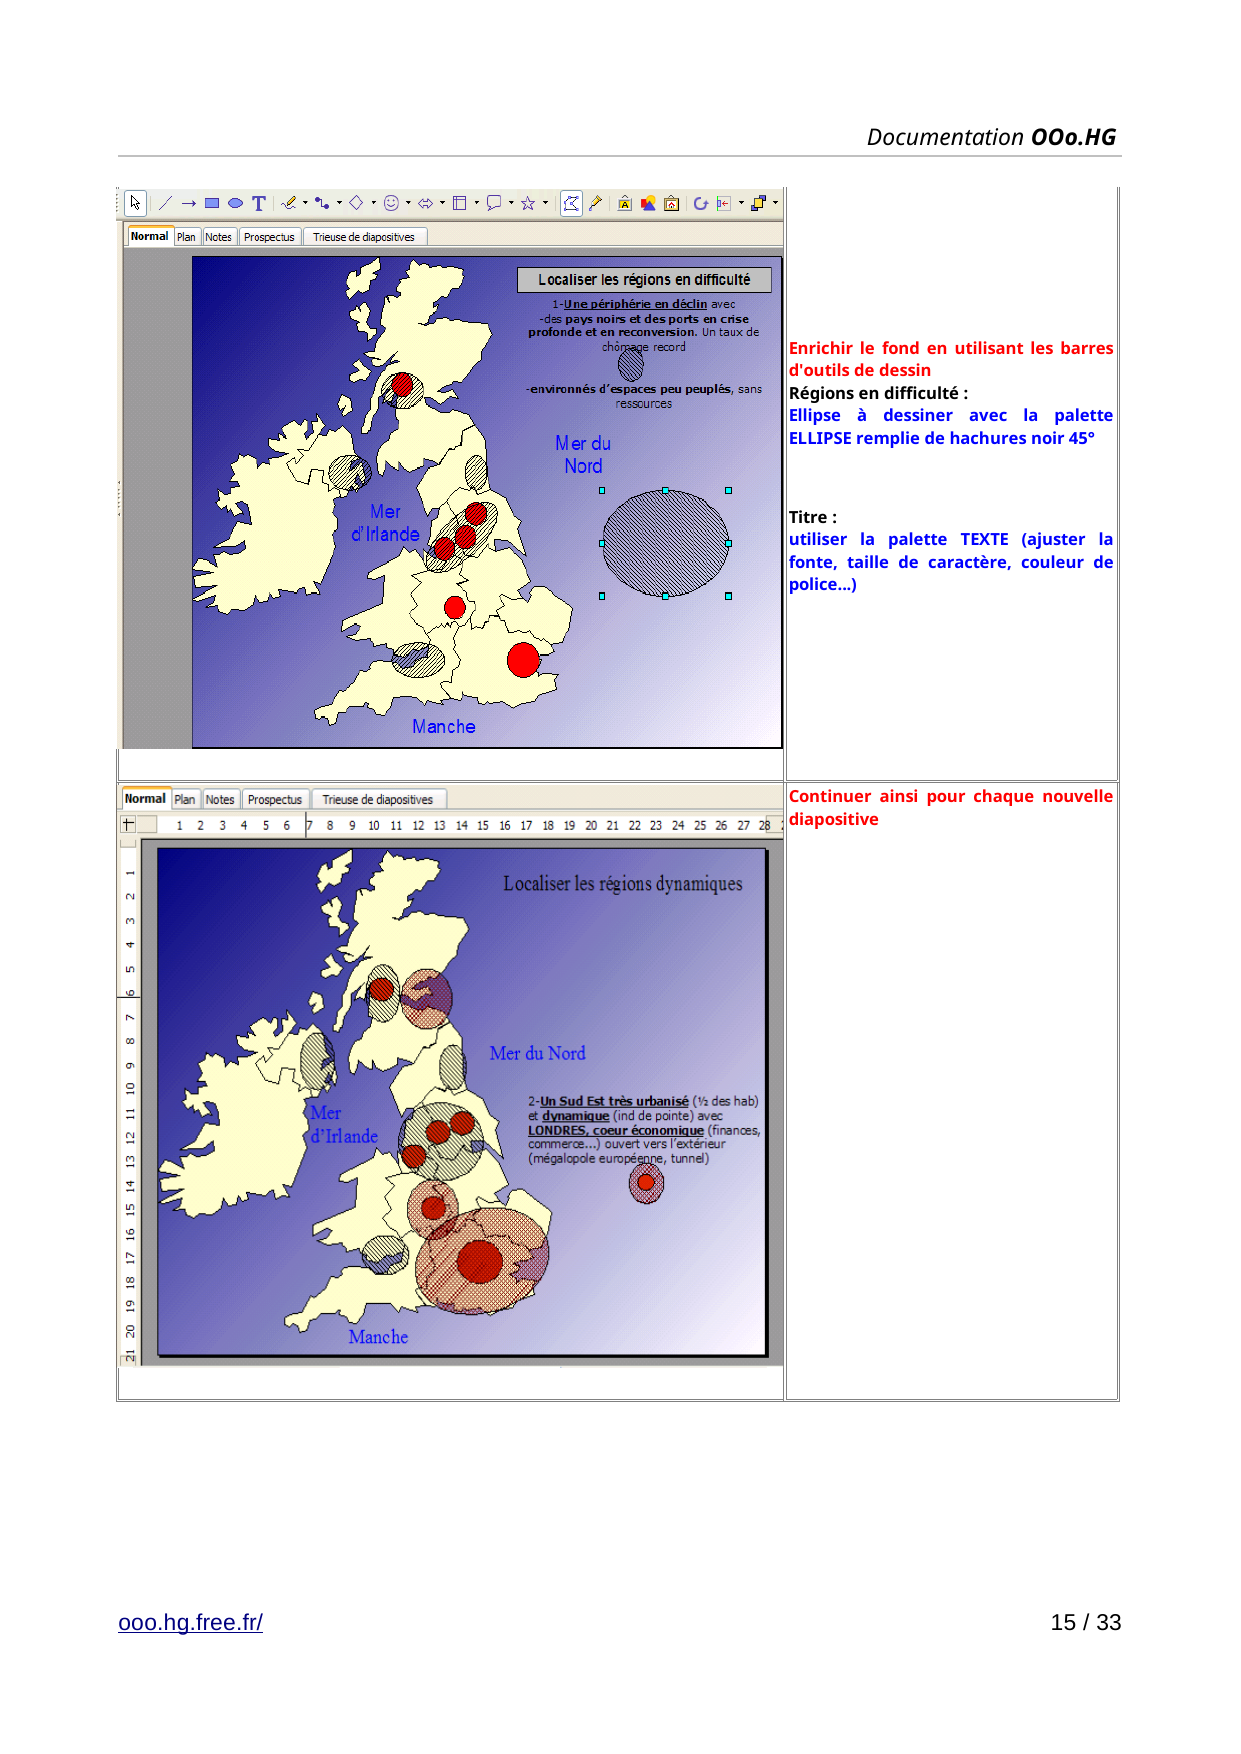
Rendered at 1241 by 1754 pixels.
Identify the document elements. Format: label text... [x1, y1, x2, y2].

table_cell Enrichir le fond en utilisant les barres d'outils de dessin Régions en difficulté : Ellipse à dessiner avec la palette ELLIPSE remplie de hachures noir 45° Titre : utiliser la palette TEXTE (ajuster la fonte, taille de caractère, couleur de police...) [784, 187, 1119, 782]
table_cell [119, 1368, 783, 1399]
picture [116, 785, 784, 1368]
table_cell Continuer ainsi pour chaque nouvelle diapositive [784, 783, 1119, 1401]
picture [116, 189, 784, 749]
table_cell [119, 749, 783, 780]
